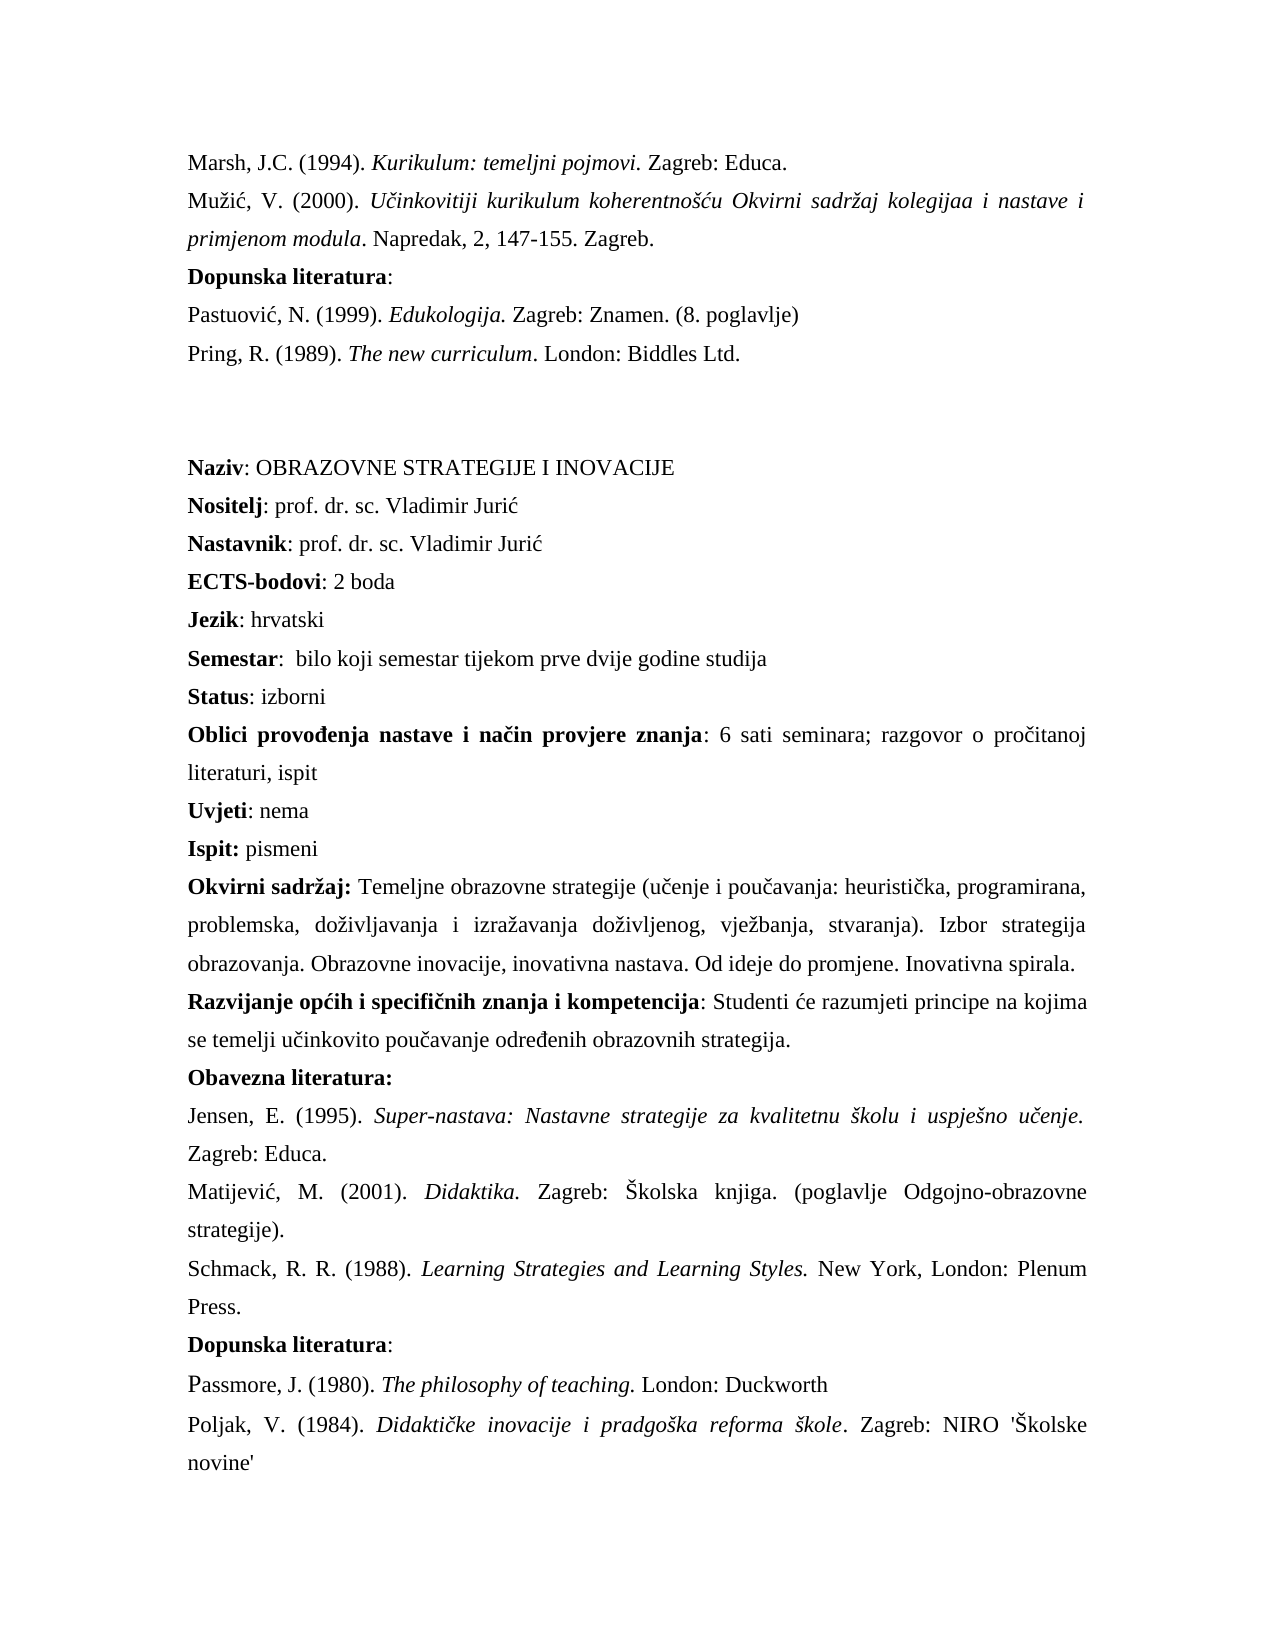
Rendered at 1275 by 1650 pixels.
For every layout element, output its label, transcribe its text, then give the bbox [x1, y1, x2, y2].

text Dopunska literatura: [187, 1332, 1087, 1357]
text Matijević, M. (2001). Didaktika. Zagreb: Školska knjiga. (poglavlje Odgojno-obrazovne strategije). [187, 1179, 1087, 1243]
text Mužić, V. (2000). Učinkovitiji kurikulum koherentnošću Okvirni sadržaj kolegijaa i nastave i primjenom modula. Napredak, 2, 147-155. Zagreb. [187, 188, 1087, 252]
text Uvjeti: nema [187, 798, 1087, 823]
text Nositelj: prof. dr. sc. Vladimir Jurić [187, 493, 1087, 518]
text Poljak, V. (1984). Didaktičke inovacije i pradgoška reforma škole. Zagreb: NIRO 'Školske novine' [187, 1412, 1087, 1475]
text Dopunska literatura: [187, 264, 1087, 290]
text Jensen, E. (1995). Super-nastava: Nastavne strategije za kvalitetnu školu i uspješno učenje. Zagreb: Educa. [187, 1103, 1087, 1167]
text Marsh, J.C. (1994). Kurikulum: temeljni pojmovi. Zagreb: Educa. [187, 150, 1087, 175]
text Passmore, J. (1980). The philosophy of teaching. London: Duckworth [187, 1370, 1087, 1398]
text Ispit: pismeni [187, 836, 1087, 862]
text Naziv: OBRAZOVNE STRATEGIJE I INOVACIJE [187, 455, 1087, 480]
text Razvijanje općih i specifičnih znanja i kompetencija: Studenti će razumjeti principe na kojima se temelji učinkovito poučavanje određenih obrazovnih strategija. [187, 989, 1087, 1052]
text Pring, R. (1989). The new curriculum. London: Biddles Ltd. [187, 341, 1087, 366]
text Nastavnik: prof. dr. sc. Vladimir Jurić [187, 531, 1087, 557]
text Schmack, R. R. (1988). Learning Strategies and Learning Styles. New York, London: Plenum Press. [187, 1256, 1087, 1319]
text Jezik: hrvatski [187, 607, 1087, 633]
text Pastuović, N. (1999). Edukologija. Zagreb: Znamen. (8. poglavlje) [187, 302, 1087, 328]
text Oblici provođenja nastave i način provjere znanja: 6 sati seminara; razgovor o pročitanoj literaturi, ispit [187, 722, 1087, 785]
text Obavezna literatura: [187, 1065, 1087, 1090]
text ECTS-bodovi: 2 boda [187, 569, 1087, 595]
text Okvirni sadržaj: Temeljne obrazovne strategije (učenje i poučavanja: heuristička, programirana, problemska, doživljavanja i izražavanja doživljenog, vježbanja, stvaranja). Izbor strategija obrazovanja. Obrazovne inovacije, inovativna nastava. Od ideje do promjene. Inovativna spirala. [187, 874, 1087, 976]
text Status: izborni [187, 684, 1087, 709]
text Semestar: bilo koji semestar tijekom prve dvije godine studija [187, 646, 1087, 671]
